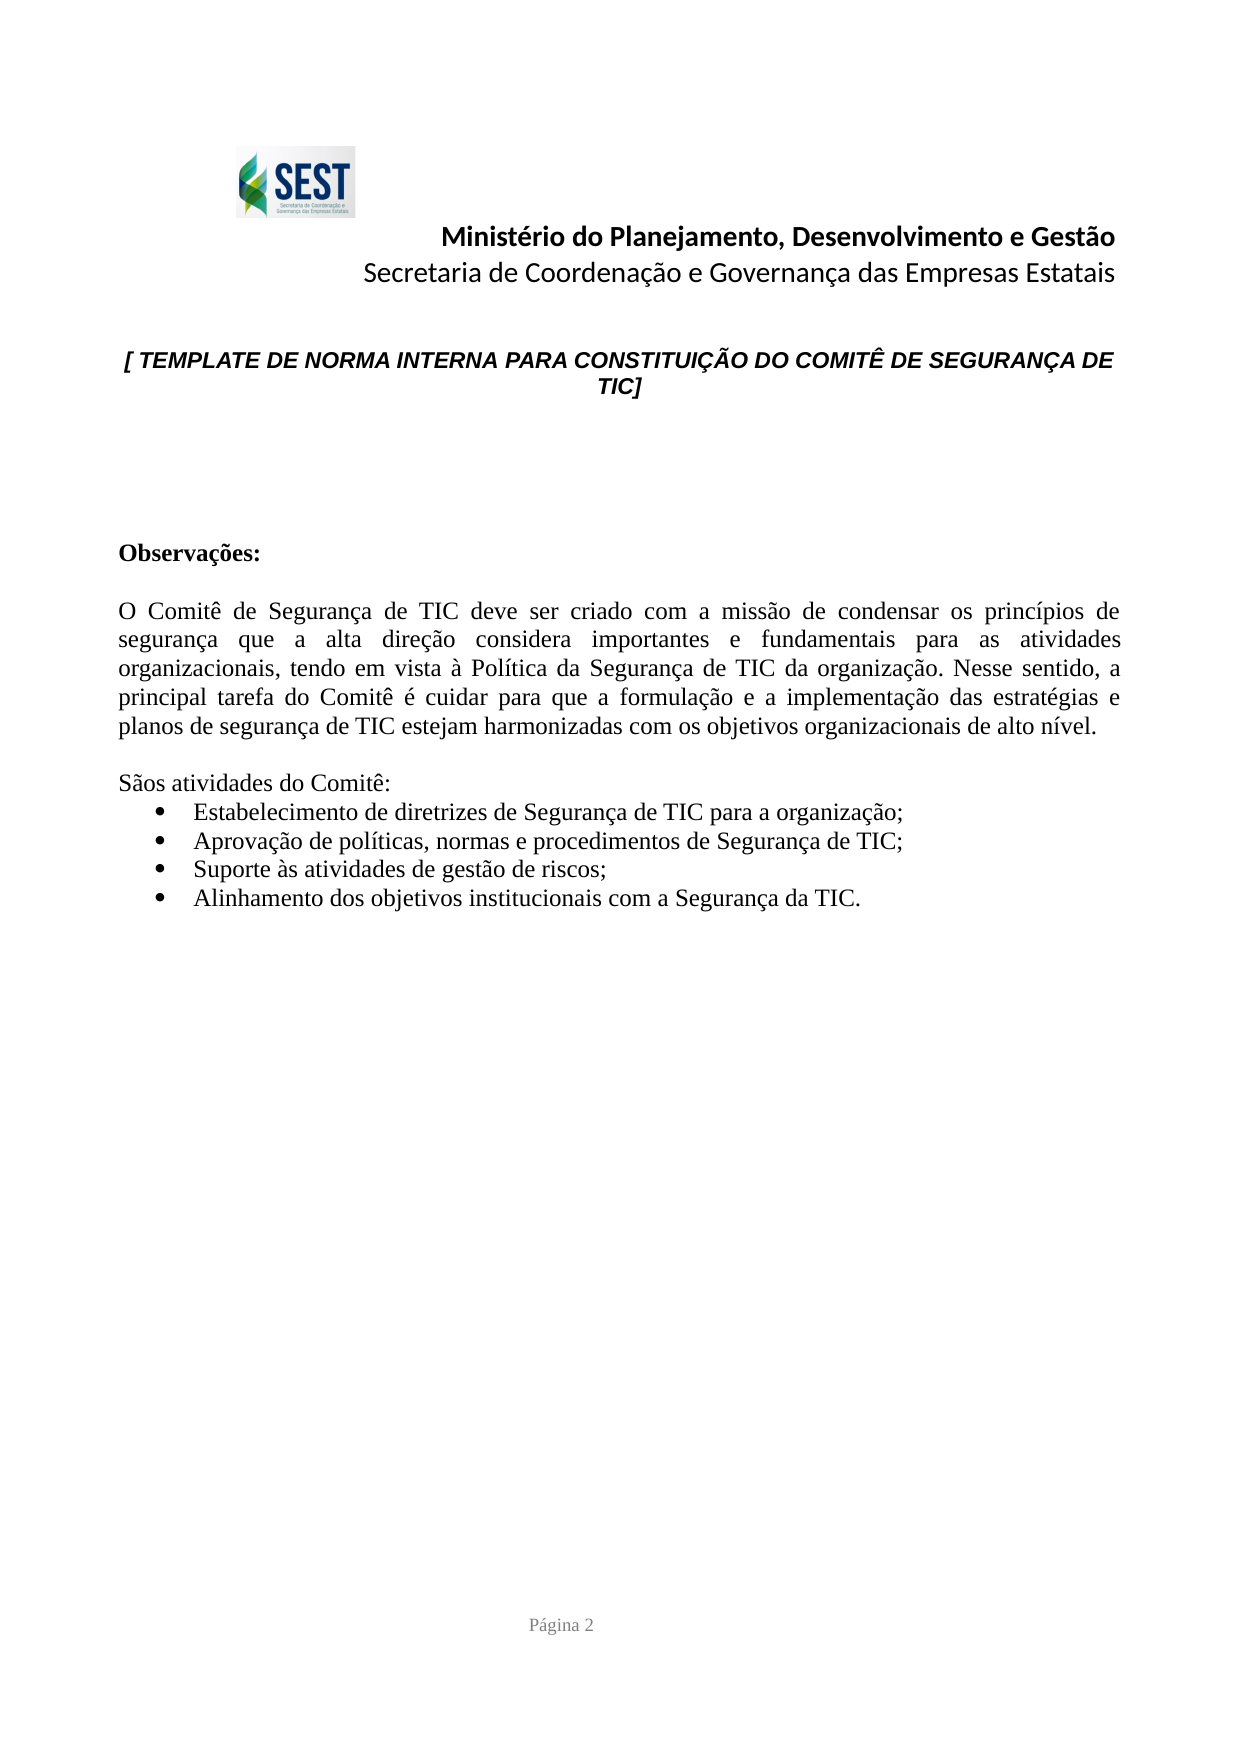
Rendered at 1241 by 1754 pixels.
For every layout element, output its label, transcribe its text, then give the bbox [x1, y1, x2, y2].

text O Comitê de Segurança de TIC deve ser criado com a missão de condensar os princípios de segurança que a alta direção considera importantes e fundamentais para as atividades organizacionais, tendo em vista à Política da Segurança de TIC da organização. Nesse sentido, a principal tarefa do Comitê é cuidar para que a formulação e a implementação das estratégias e planos de segurança de TIC estejam harmonizadas com os objetivos organizacionais de alto nível. [118, 596, 1122, 739]
text Observações: [118, 538, 1122, 567]
list Aprovação de políticas, normas e procedimentos de Segurança de TIC; [156, 826, 1122, 854]
list Suporte às atividades de gestão de riscos; [156, 854, 1122, 883]
text Sãos atividades do Comitê: [118, 768, 1122, 797]
list Alinhamento dos objetivos institucionais com a Segurança da TIC. [156, 883, 1122, 912]
list Estabelecimento de diretrizes de Segurança de TIC para a organização; [156, 797, 1122, 826]
